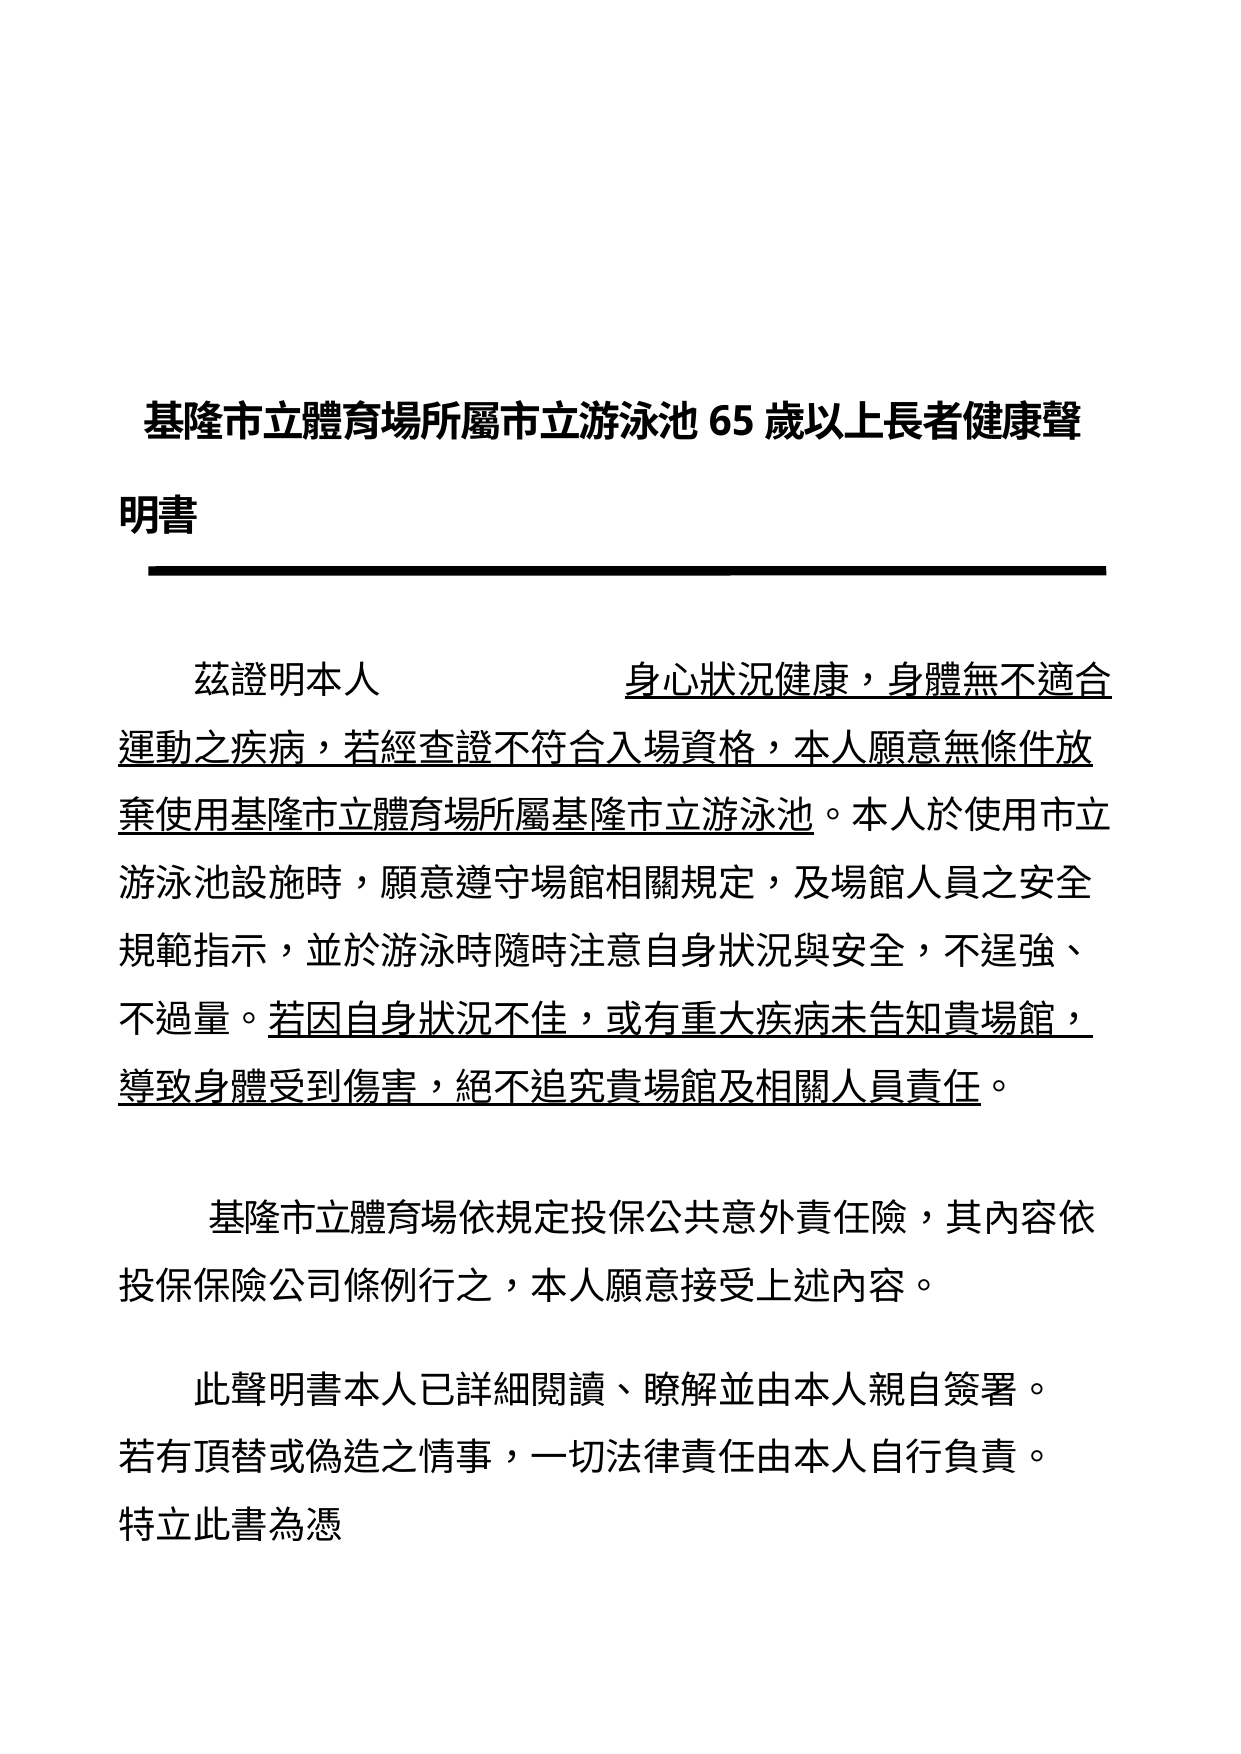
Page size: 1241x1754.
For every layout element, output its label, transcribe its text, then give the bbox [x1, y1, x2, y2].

text 基隆市立體育場所屬市立游泳池65歲以上長者健康聲明書 [118, 377, 1122, 533]
text 若有頂替或偽造之情事，一切法律責任由本人自行負責。 [118, 1427, 1122, 1482]
text 茲證明本人 身心狀況健康，身體無不適合運動之疾病，若經查證不符合入場資格，本人願意無條件放棄使用基隆市立體育場所屬基隆市立游泳池。本人於使用市立游泳池設施時，願意遵守場館相關規定，及場館人員之安全規範指示，並於游泳時隨時注意自身狀況與安全，不逞強、不過量。若因自身狀況不佳，或有重大疾病未告知貴場館，導致身體受到傷害，絕不追究貴場館及相關人員責任。 [118, 650, 1122, 1111]
text 此聲明書本人已詳細閱讀、瞭解並由本人親自簽署。 [118, 1359, 1122, 1414]
text 基隆市立體育場依規定投保公共意外責任險，其內容依投保保險公司條例行之，本人願意接受上述內容。 [118, 1188, 1122, 1310]
text 特立此書為憑 [118, 1495, 1122, 1549]
